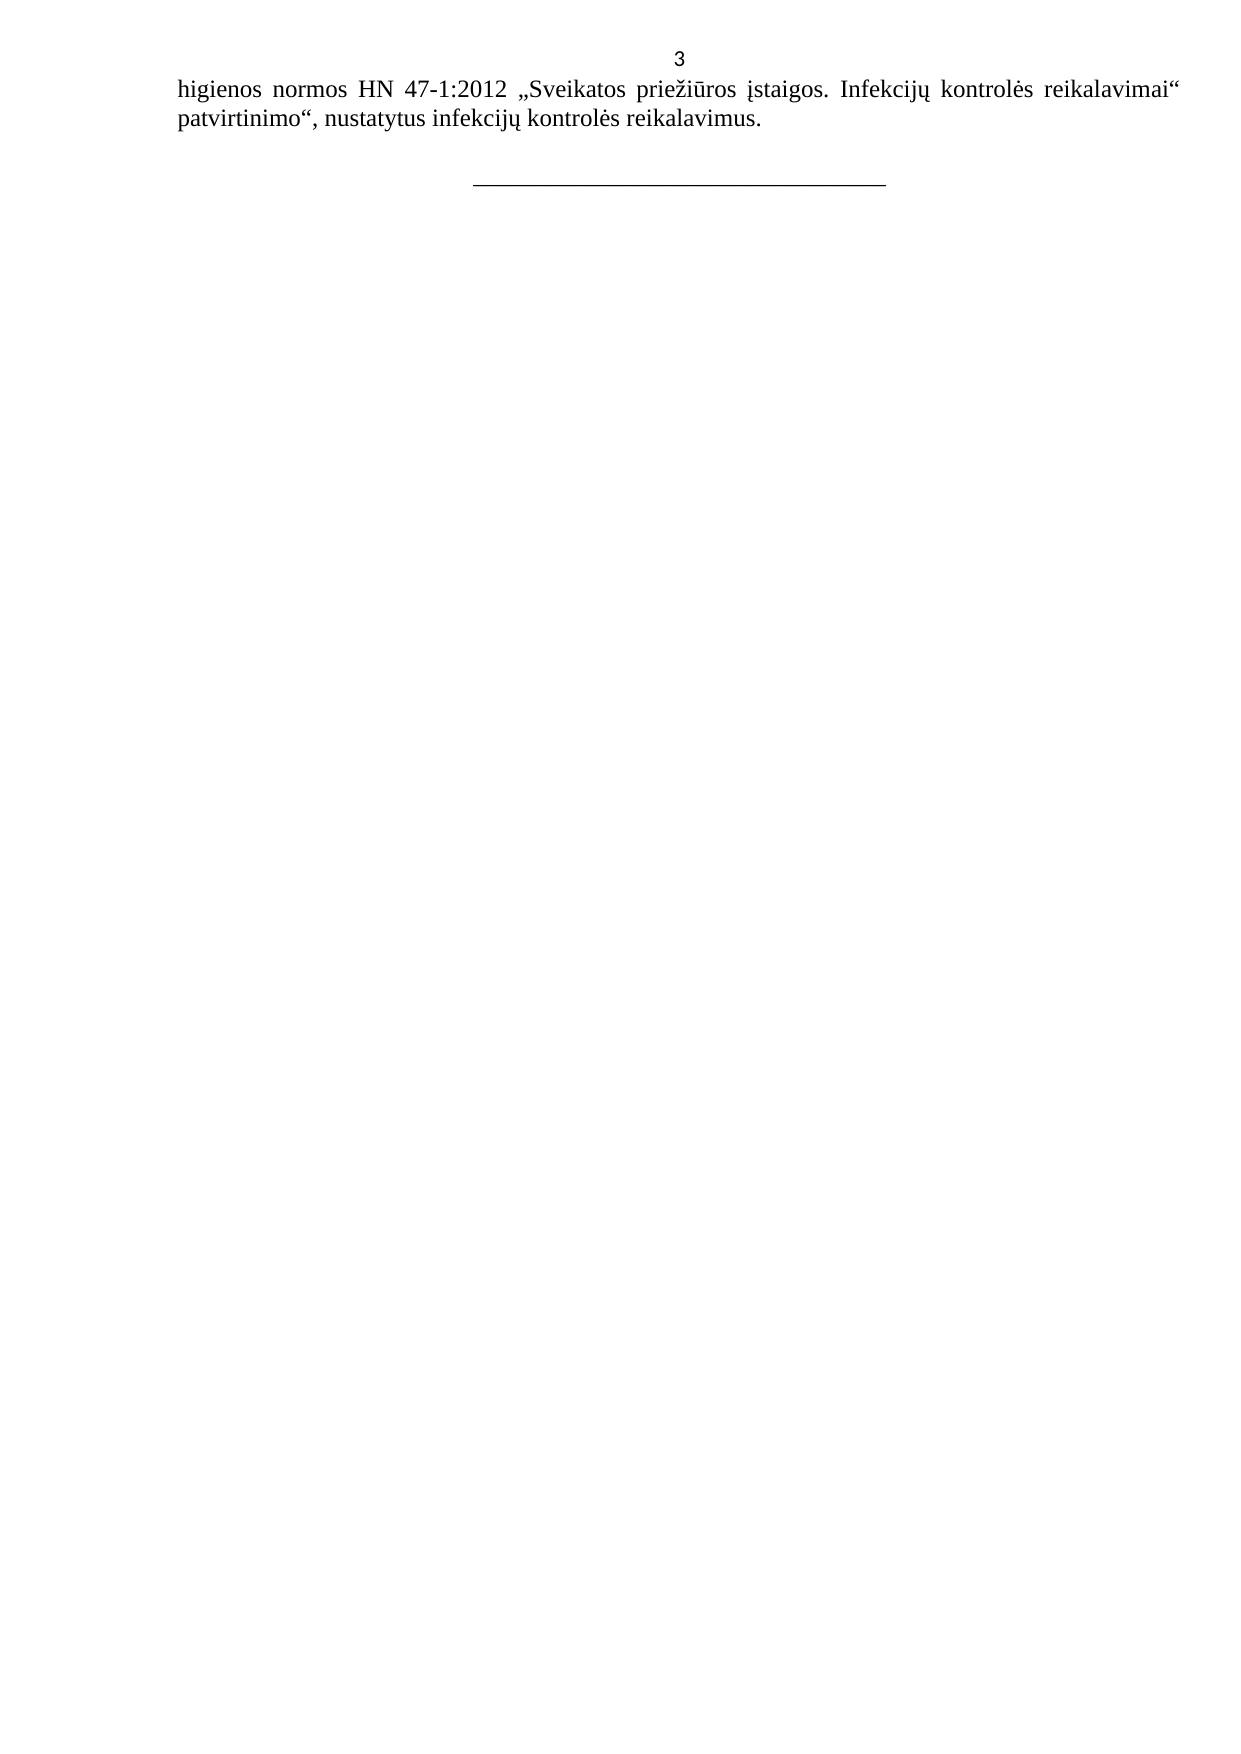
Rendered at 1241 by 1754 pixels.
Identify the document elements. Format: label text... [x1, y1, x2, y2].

text higienos normos HN 47-1:2012 „Sveikatos priežiūros įstaigos. Infekcijų kontrolės reikalavimai“ patvirtinimo“, nustatytus infekcijų kontrolės reikalavimus. [177, 74, 1181, 131]
text _________________________________ [177, 160, 1181, 189]
